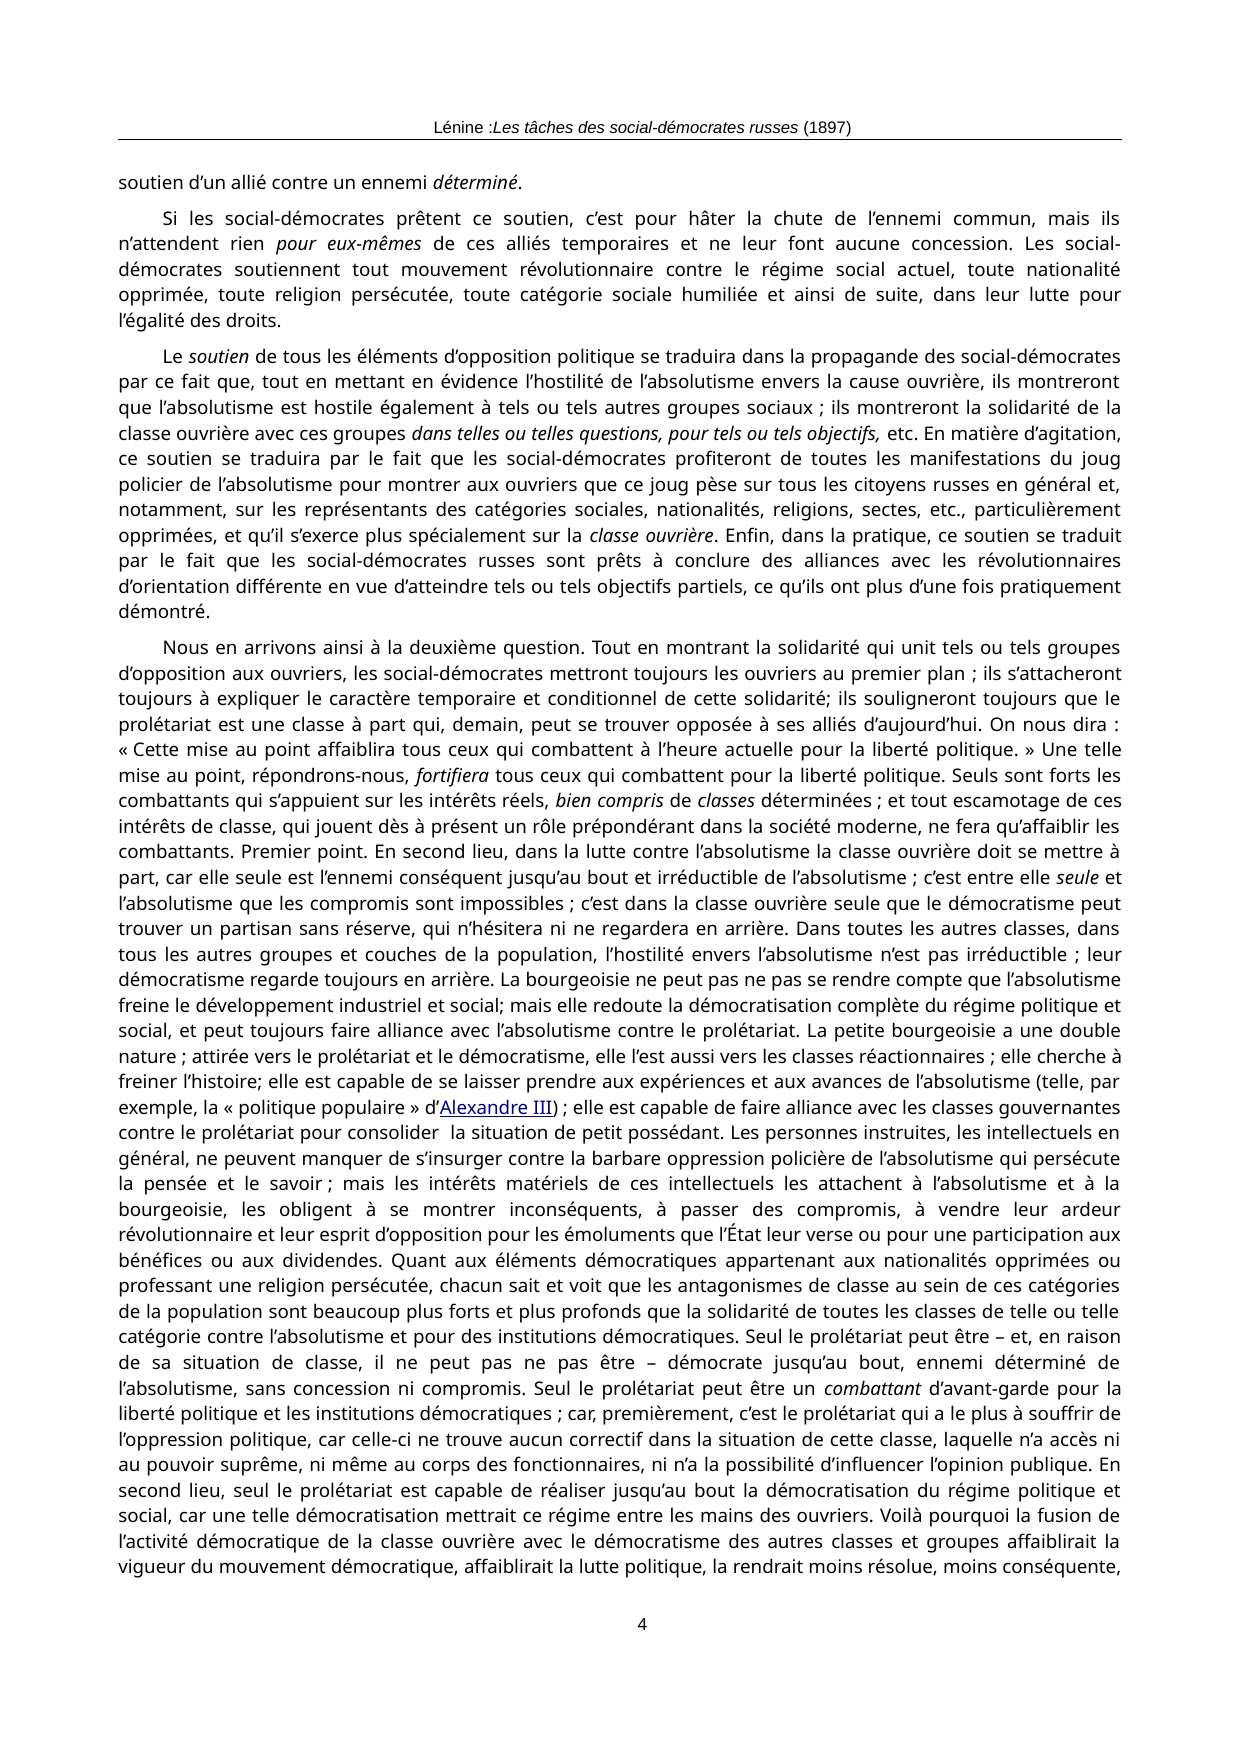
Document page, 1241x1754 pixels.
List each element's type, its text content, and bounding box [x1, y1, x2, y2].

text Si les social-démocrates prêtent ce soutien, c’est pour hâter la chute de l’ennemi commun, mais ils n’attendent rien pour eux-mêmes de ces alliés temporaires et ne leur font aucune concession. Les social-démocrates soutiennent tout mouvement révolutionnaire contre le régime social actuel, toute nationalité opprimée, toute religion persécutée, toute catégorie sociale humiliée et ainsi de suite, dans leur lutte pour l’égalité des droits. [118, 205, 1122, 333]
text Nous en arrivons ainsi à la deuxième question. Tout en montrant la solidarité qui unit tels ou tels groupes d’opposition aux ouvriers, les social-démocrates mettront toujours les ouvriers au premier plan ; ils s’attacheront toujours à expliquer le caractère temporaire et conditionnel de cette solidarité; ils souligneront toujours que le prolétariat est une classe à part qui, demain, peut se trouver opposée à ses alliés d’aujourd’hui. On nous dira : « Cette mise au point affaiblira tous ceux qui combattent à l’heure actuelle pour la liberté politique. » Une telle mise au point, répondrons-nous, fortifiera tous ceux qui combattent pour la liberté politique. Seuls sont forts les combattants qui s’appuient sur les intérêts réels, bien compris de classes déterminées ; et tout escamotage de ces intérêts de classe, qui jouent dès à présent un rôle prépondérant dans la société moderne, ne fera qu’affaiblir les combattants. Premier point. En second lieu, dans la lutte contre l’absolutisme la classe ouvrière doit se mettre à part, car elle seule est l’ennemi conséquent jusqu’au bout et irréductible de l’absolutisme ; c’est entre elle seule et l’absolutisme que les compromis sont impossibles ; c’est dans la classe ouvrière seule que le démocratisme peut trouver un partisan sans réserve, qui n’hésitera ni ne regardera en arrière. Dans toutes les autres classes, dans tous les autres groupes et couches de la population, l’hostilité envers l’absolutisme n’est pas irréductible ; leur démocratisme regarde toujours en arrière. La bourgeoisie ne peut pas ne pas se rendre compte que l’absolutisme freine le développement industriel et social; mais elle redoute la démocratisation complète du régime politique et social, et peut toujours faire alliance avec l’absolutisme contre le prolétariat. La petite bourgeoisie a une double nature ; attirée vers le prolétariat et le démocratisme, elle l’est aussi vers les classes réactionnaires ; elle cherche à freiner l’histoire; elle est capable de se laisser prendre aux expériences et aux avances de l’absolutisme (telle, par exemple, la « politique populaire » d’Alexandre III) ; elle est capable de faire alliance avec les classes gouvernantes contre le prolétariat pour consolider la situation de petit possédant. Les personnes instruites, les intellectuels en général, ne peuvent manquer de s’insurger contre la barbare oppression policière de l’absolutisme qui persécute la pensée et le savoir ; mais les intérêts matériels de ces intellectuels les attachent à l’absolutisme et à la bourgeoisie, les obligent à se montrer inconséquents, à passer des compromis, à vendre leur ardeur révolutionnaire et leur esprit d’opposition pour les émoluments que l’État leur verse ou pour une participation aux bénéfices ou aux dividendes. Quant aux éléments démocratiques appartenant aux nationalités opprimées ou professant une religion persécutée, chacun sait et voit que les antagonismes de classe au sein de ces catégories de la population sont beaucoup plus forts et plus profonds que la solidarité de toutes les classes de telle ou telle catégorie contre l’absolutisme et pour des institutions démocratiques. Seul le prolétariat peut être – et, en raison de sa situation de classe, il ne peut pas ne pas être – démocrate jusqu’au bout, ennemi déterminé de l’absolutisme, sans concession ni compromis. Seul le prolétariat peut être un combattant d’avant-garde pour la liberté politique et les institutions démocratiques ; car, premièrement, c’est le prolétariat qui a le plus à souffrir de l’oppression politique, car celle-ci ne trouve aucun correctif dans la situation de cette classe, laquelle n’a accès ni au pouvoir suprême, ni même au corps des fonctionnaires, ni n’a la possibilité d’influencer l’opinion publique. En second lieu, seul le prolétariat est capable de réaliser jusqu’au bout la démocratisation du régime politique et social, car une telle démocratisation mettrait ce régime entre les mains des ouvriers. Voilà pourquoi la fusion de l’activité démocratique de la classe ouvrière avec le démocratisme des autres classes et groupes affaiblirait la vigueur du mouvement démocratique, affaiblirait la lutte politique, la rendrait moins résolue, moins conséquente, [118, 635, 1122, 1579]
text Le soutien de tous les éléments d’opposition politique se traduira dans la propagande des social-démocrates par ce fait que, tout en mettant en évidence l’hostilité de l’absolutisme envers la cause ouvrière, ils montreront que l’absolutisme est hostile également à tels ou tels autres groupes sociaux ; ils montreront la solidarité de la classe ouvrière avec ces groupes dans telles ou telles questions, pour tels ou tels objectifs, etc. En matière d’agitation, ce soutien se traduira par le fait que les social-démocrates profiteront de toutes les manifestations du joug policier de l’absolutisme pour montrer aux ouvriers que ce joug pèse sur tous les citoyens russes en général et, notamment, sur les représentants des catégories sociales, nationalités, religions, sectes, etc., particulièrement opprimées, et qu’il s’exerce plus spécialement sur la classe ouvrière. Enfin, dans la pratique, ce soutien se traduit par le fait que les social-démocrates russes sont prêts à conclure des alliances avec les révolutionnaires d’orientation différente en vue d’atteindre tels ou tels objectifs partiels, ce qu’ils ont plus d’une fois pratiquement démontré. [118, 343, 1122, 624]
text soutien d’un allié contre un ennemi déterminé. [118, 169, 1122, 194]
